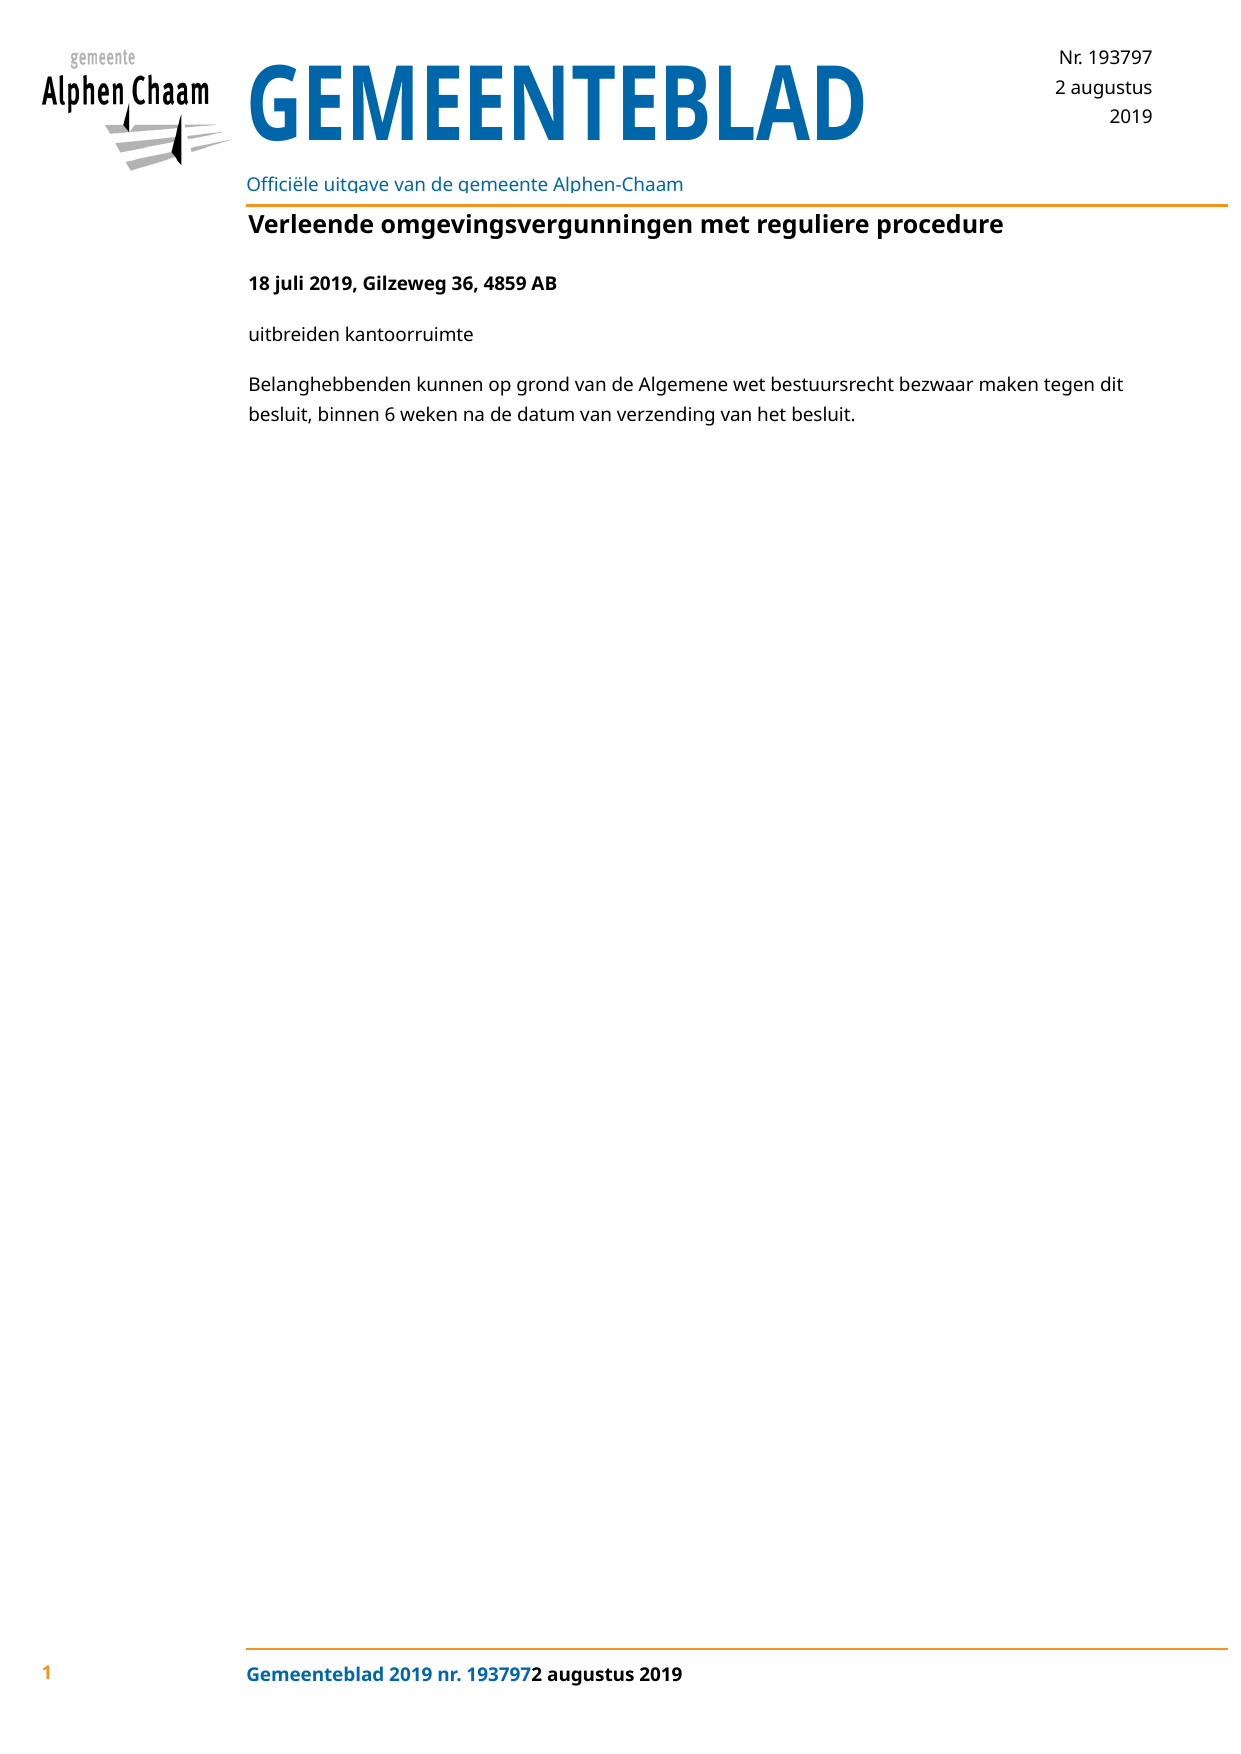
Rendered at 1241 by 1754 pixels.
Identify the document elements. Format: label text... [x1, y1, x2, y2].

picture [41, 47, 231, 172]
text Verleende omgevingsvergunningen met reguliere procedure [248, 207, 1152, 241]
text Belanghebbenden kunnen op grond van de Algemene wet bestuursrecht bezwaar maken tegen dit besluit, binnen 6 weken na de datum van verzending van het besluit. [248, 371, 1152, 426]
text 18 juli 2019, Gilzeweg 36, 4859 AB [248, 270, 1152, 296]
text uitbreiden kantoorruimte [248, 321, 1152, 346]
